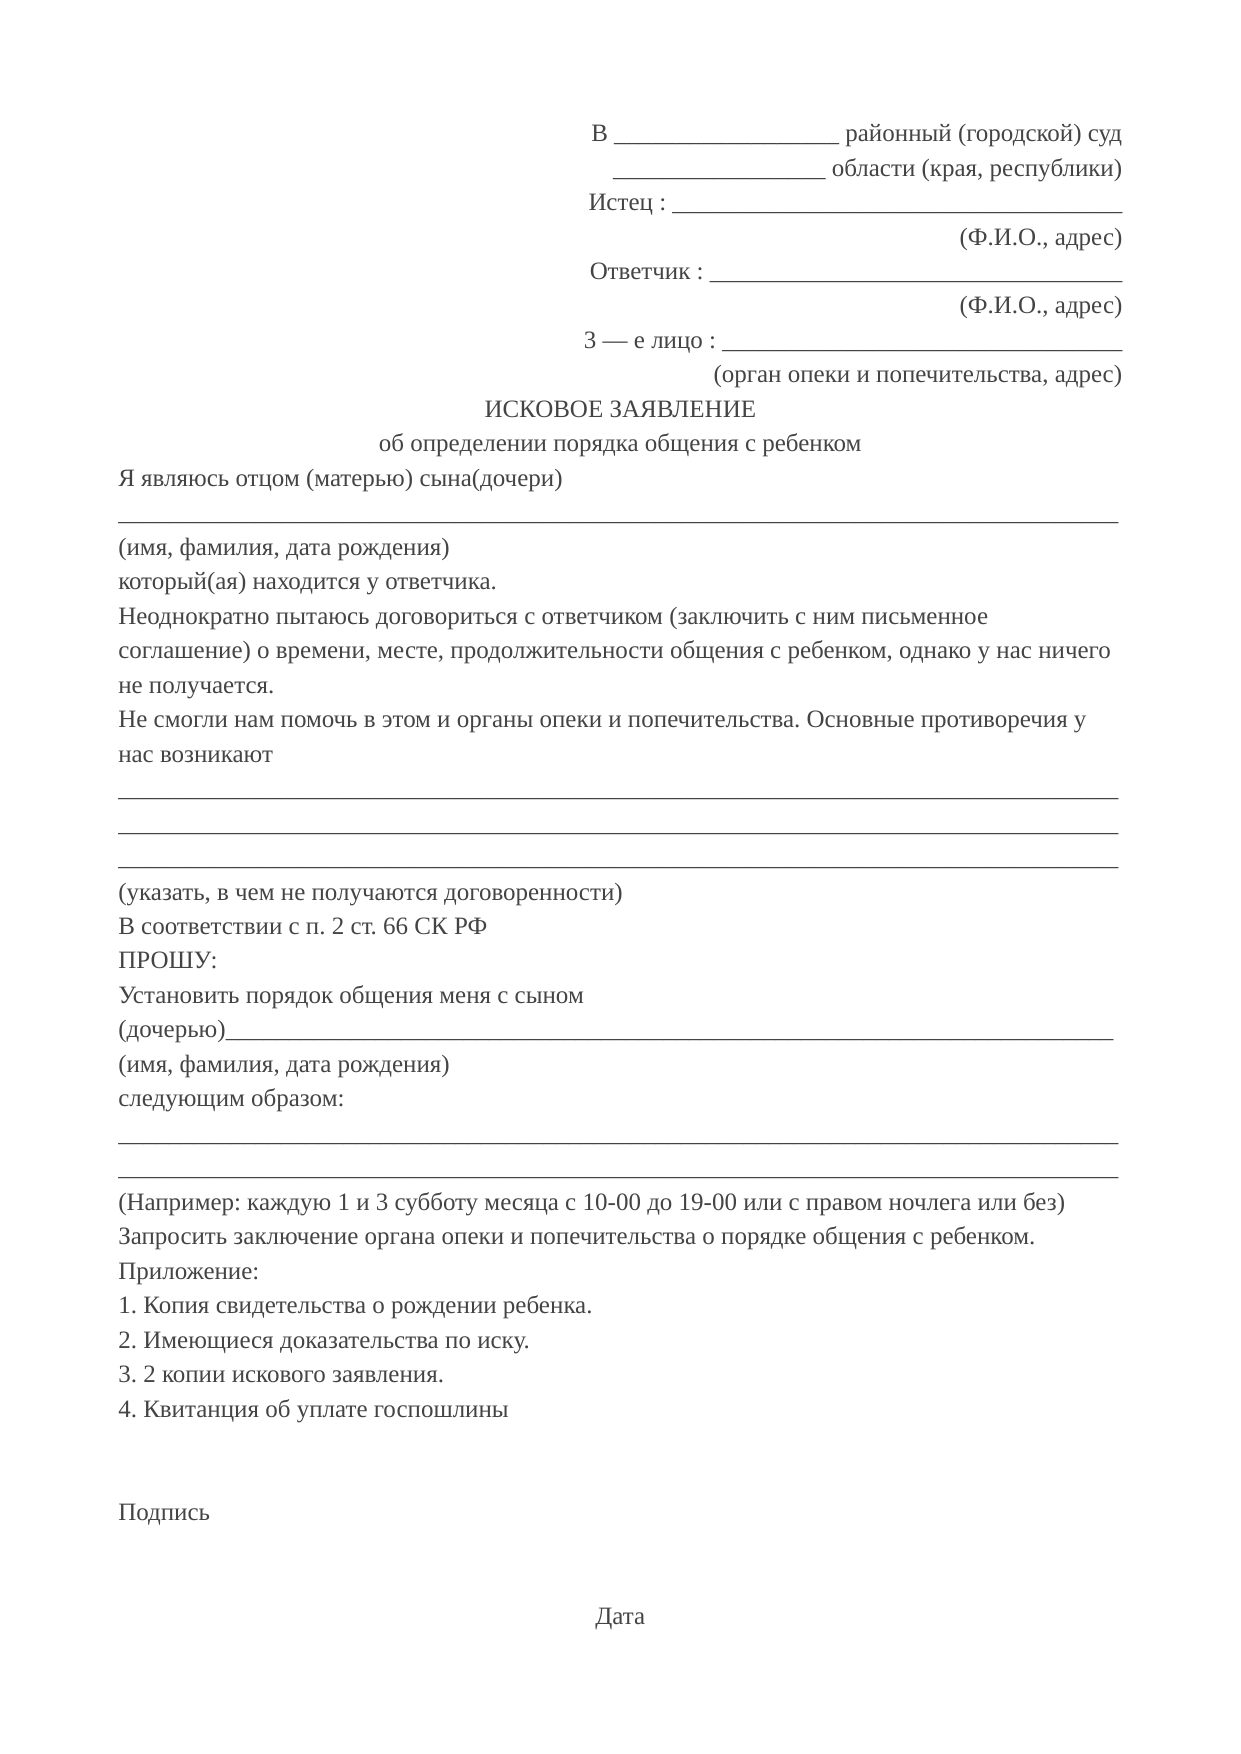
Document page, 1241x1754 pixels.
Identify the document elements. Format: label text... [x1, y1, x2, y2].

text Подпись [118, 1497, 1122, 1526]
text ИСКОВОЕ ЗАЯВЛЕНИЕ об определении порядка общения с ребенком [118, 394, 1122, 457]
text Установить порядок общения меня с сыном (дочерью)_______________________________________________________________________ (имя, фамилия, дата рождения) следующим образом: ________________________________________________________________________________ [118, 980, 1122, 1147]
text Дата [118, 1601, 1122, 1629]
text Запросить заключение органа опеки и попечительства о порядке общения с ребенком. [118, 1221, 1122, 1250]
text Приложение: 1. Копия свидетельства о рождении ребенка. 2. Имеющиеся доказательства по иску. 3. 2 копии искового заявления. 4. Квитанция об уплате госпошлины [118, 1256, 1122, 1423]
text В соответствии с п. 2 ст. 66 СК РФ [118, 911, 1122, 940]
text ________________________________________________________________________________ (Например: каждую 1 и 3 субботу месяца с 10-00 до 19-00 или с правом ночлега или без) [118, 1152, 1122, 1216]
text ПРОШУ: [118, 946, 1122, 974]
text Я являюсь отцом (матерью) сына(дочери) ________________________________________________________________________________ (имя, фамилия, дата рождения) который(ая) находится у ответчика. Неоднократно пытаюсь договориться с ответчиком (заключить с ним письменное соглашение) о времени, месте, продолжительности общения с ребенком, однако у нас ничего не получается. Не смогли нам помочь в этом и органы опеки и попечительства. Основные противоречия у нас возникают ________________________________________________________________________________________________________________________________________________________________ [118, 463, 1122, 836]
text ________________________________________________________________________________ (указать, в чем не получаются договоренности) [118, 842, 1122, 905]
text В __________________ районный (городской) суд _________________ области (края, республики) Истец : ____________________________________ (Ф.И.О., адрес) Ответчик : _________________________________ (Ф.И.О., адрес) 3 — е лицо : ________________________________ (орган опеки и попечительства, адрес) [118, 118, 1122, 388]
